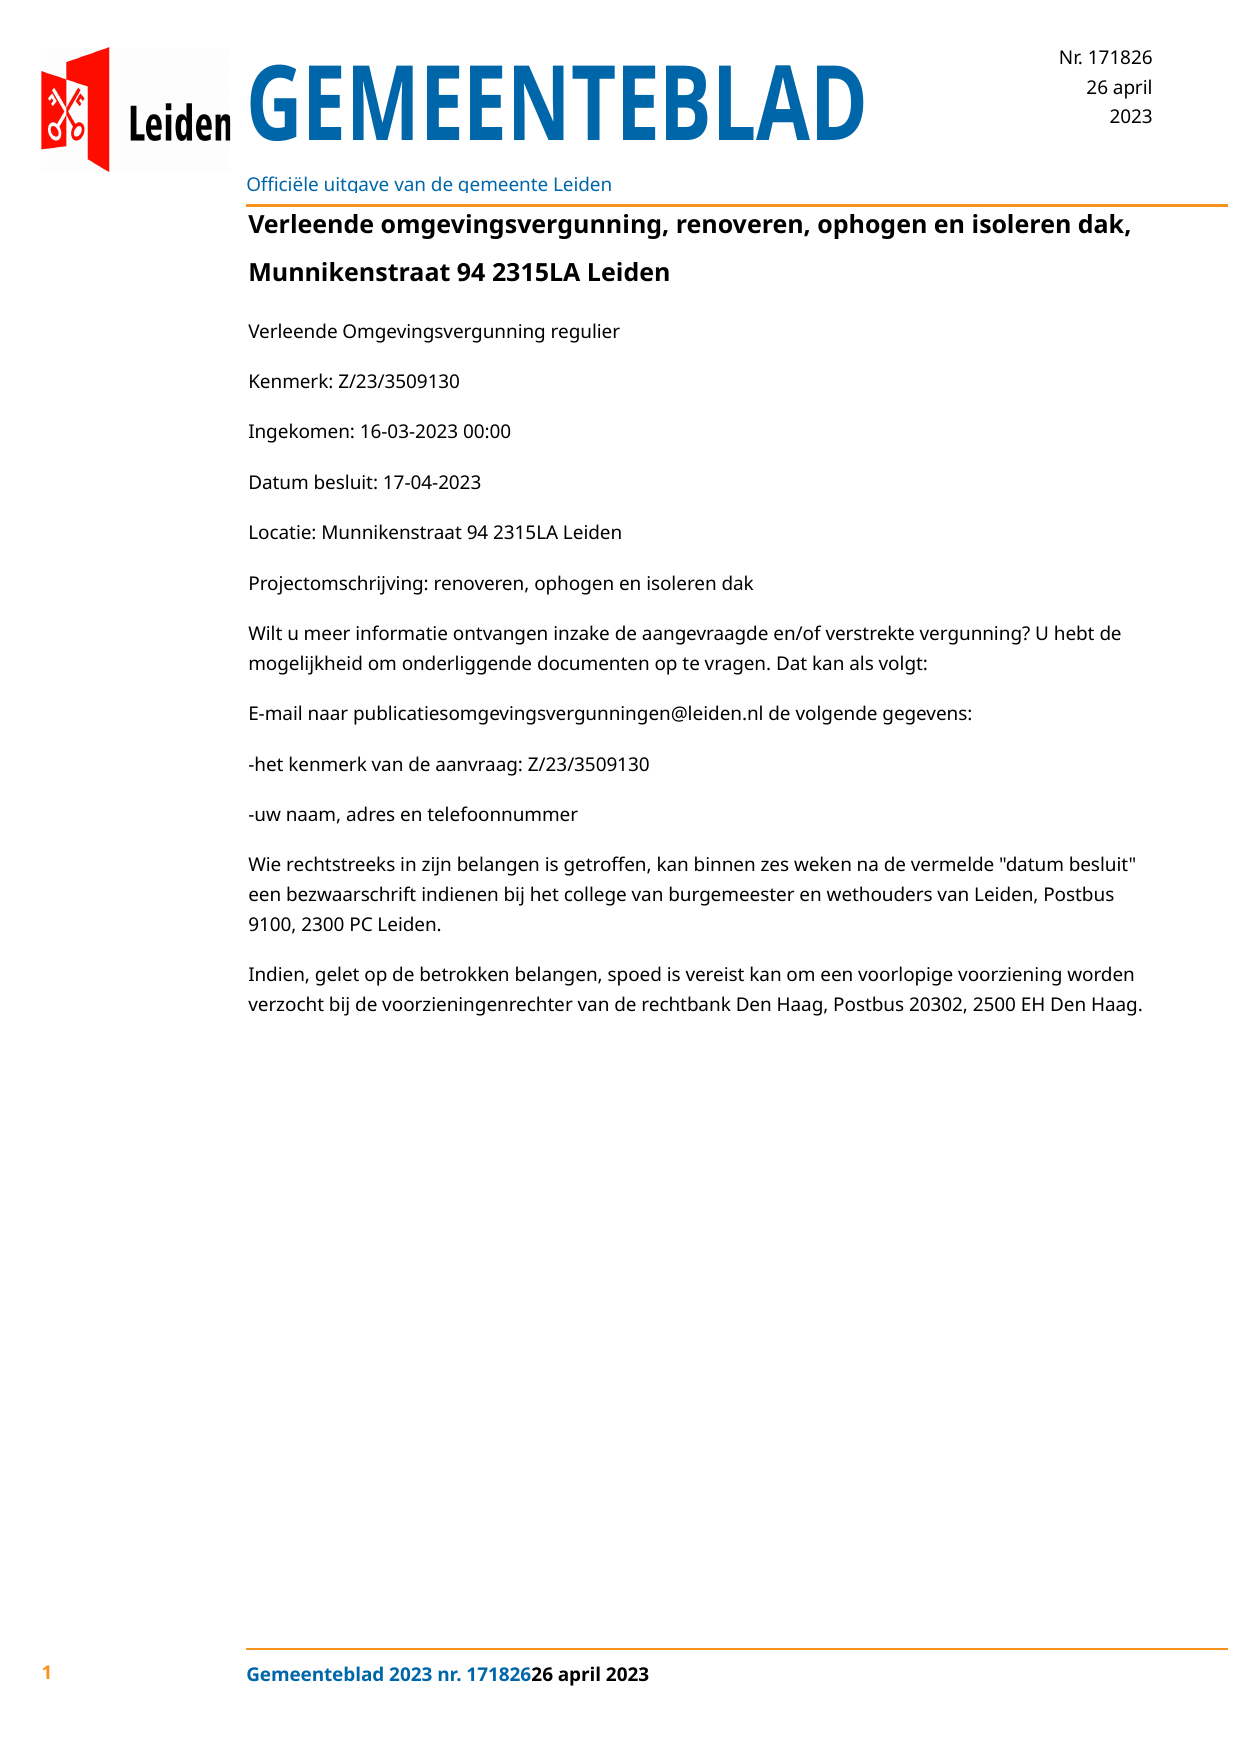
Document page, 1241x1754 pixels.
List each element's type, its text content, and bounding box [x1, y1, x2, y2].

text Wilt u meer informatie ontvangen inzake de aangevraagde en/of verstrekte vergunning? U hebt de mogelijkheid om onderliggende documenten op te vragen. Dat kan als volgt: [248, 620, 1152, 676]
text Locatie: Munnikenstraat 94 2315LA Leiden [248, 519, 1152, 545]
text Ingekomen: 16-03-2023 00:00 [248, 419, 1152, 444]
text Verleende omgevingsvergunning, renoveren, ophogen en isoleren dak, Munnikenstraat 94 2315LA Leiden [248, 207, 1152, 288]
text Projectomschrijving: renoveren, ophogen en isoleren dak [248, 570, 1152, 596]
text -het kenmerk van de aanvraag: Z/23/3509130 [248, 751, 1152, 777]
text Datum besluit: 17-04-2023 [248, 469, 1152, 495]
picture [41, 47, 231, 172]
text -uw naam, adres en telefoonnummer [248, 801, 1152, 827]
text Wie rechtstreeks in zijn belangen is getroffen, kan binnen zes weken na de vermelde "datum besluit" een bezwaarschrift indienen bij het college van burgemeester en wethouders van Leiden, Postbus 9100, 2300 PC Leiden. [248, 852, 1152, 937]
text Verleende Omgevingsvergunning regulier [248, 318, 1152, 344]
text E-mail naar publicatiesomgevingsvergunningen@leiden.nl de volgende gegevens: [248, 700, 1152, 726]
text Kenmerk: Z/23/3509130 [248, 368, 1152, 394]
text Indien, gelet op de betrokken belangen, spoed is vereist kan om een voorlopige voorziening worden verzocht bij de voorzieningenrechter van de rechtbank Den Haag, Postbus 20302, 2500 EH Den Haag. [248, 961, 1152, 1017]
